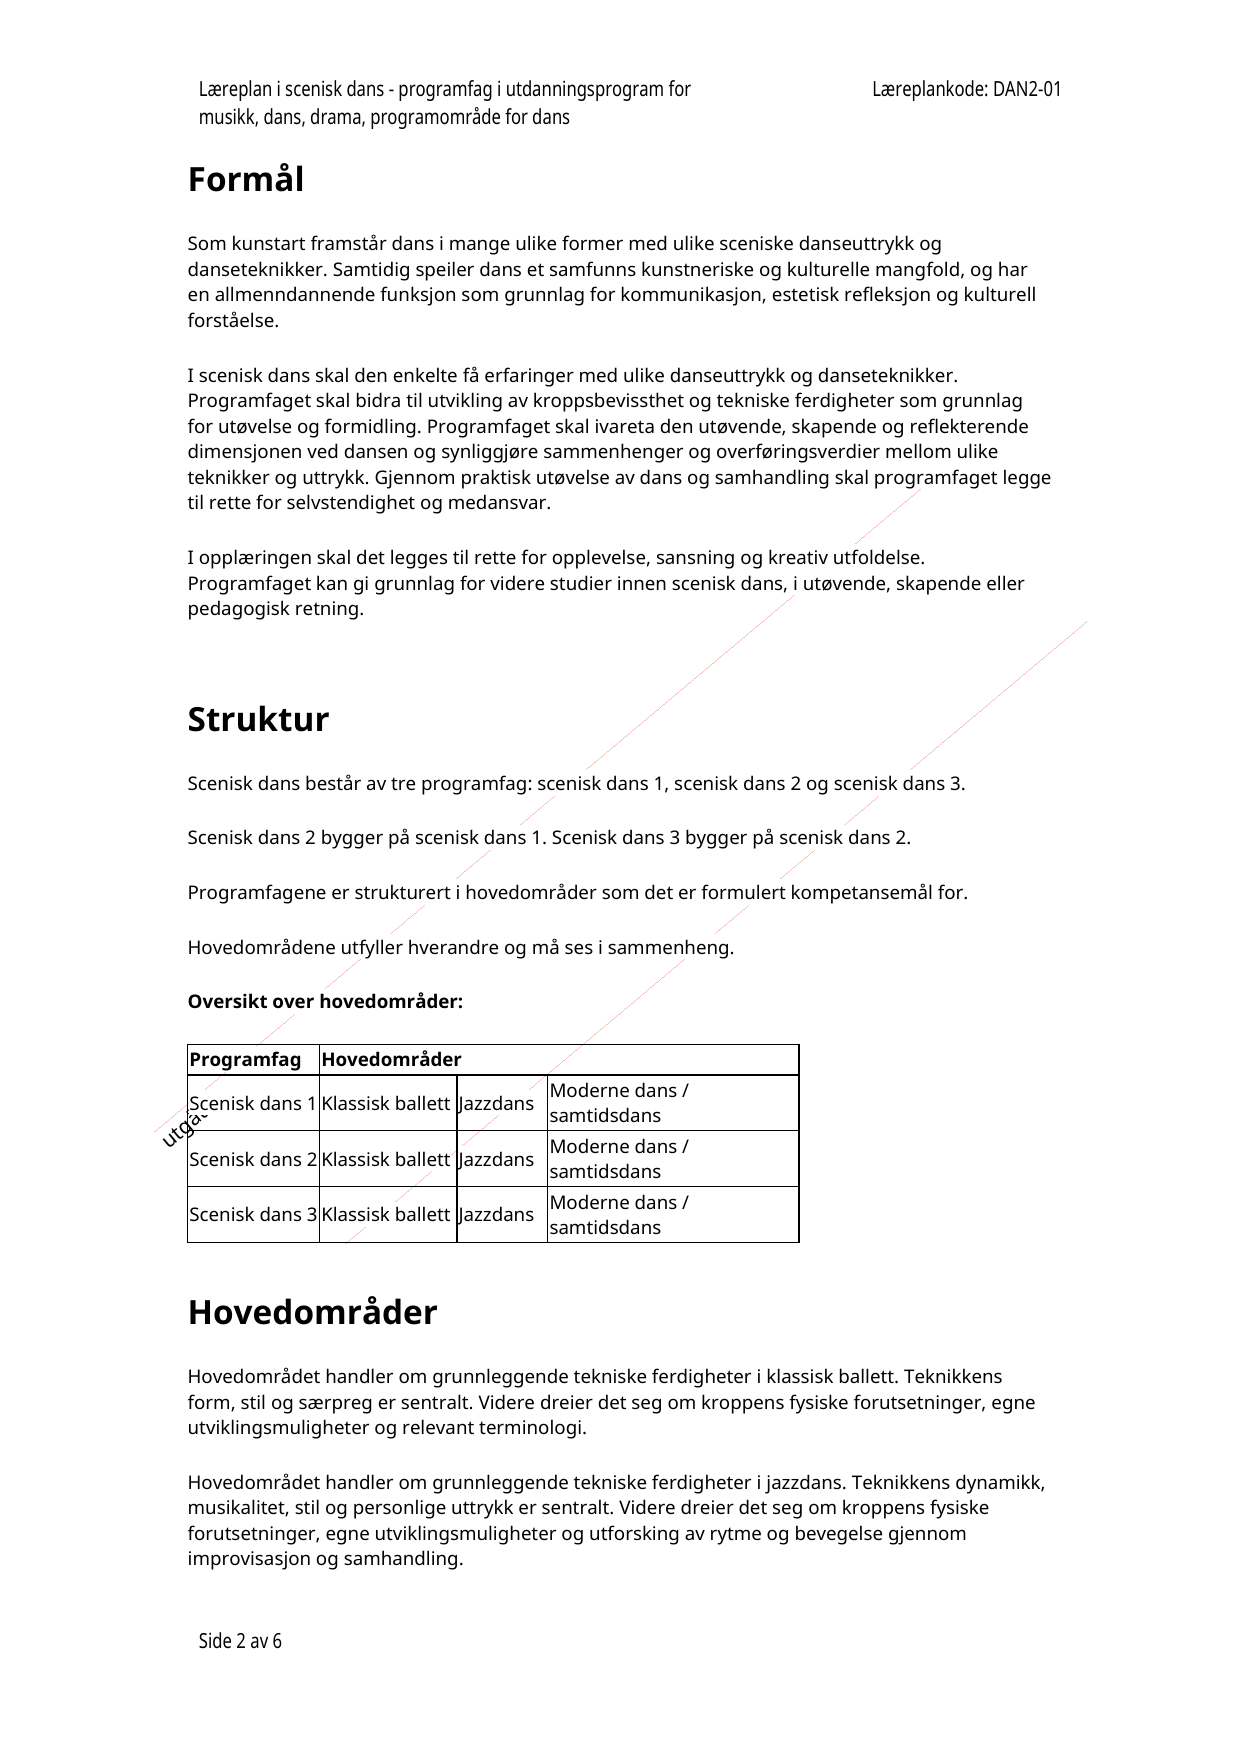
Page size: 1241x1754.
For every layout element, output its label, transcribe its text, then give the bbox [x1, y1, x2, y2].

text Hovedområdet handler om grunnleggende tekniske ferdigheter i jazzdans. Teknikkens dynamikk, musikalitet, stil og personlige uttrykk er sentralt. Videre dreier det seg om kroppens fysiske forutsetninger, egne utviklingsmuligheter og utforsking av rytme og bevegelse gjennom improvisasjon og samhandling. [464, 1469, 1053, 1571]
subtitle Struktur [946, 651, 1053, 741]
table_cell Jazzdans [458, 1131, 547, 1186]
subtitle Struktur [622, 650, 1051, 741]
table_cell Scenisk dans 3 [188, 1187, 319, 1242]
table_cell Jazzdans [458, 1115, 497, 1130]
text Oversikt over hovedområder: [621, 989, 1053, 1014]
table_cell Klassisk ballett [349, 1187, 456, 1242]
table_cell Scenisk dans 2 [188, 1131, 319, 1186]
table_cell Jazzdans [458, 1187, 547, 1242]
table_cell Klassisk ballett [320, 1076, 456, 1130]
subtitle Hovedområder [347, 1243, 1053, 1334]
text I opplæringen skal det legges til rette for opplevelse, sansning og kreativ utfoldelse. Programfaget kan gi grunnlag for videre studier innen scenisk dans, i utøvende, skapende eller pedagogisk retning. [765, 544, 1053, 621]
subtitle Formål [313, 156, 1053, 202]
text Oversikt over hovedområder: [463, 989, 647, 1014]
text Som kunstart framstår dans i mange ulike former med ulike sceniske danseuttrykk og danseteknikker. Samtidig speiler dans et samfunns kunstneriske og kulturelle mangfold, og har en allmenndannende funksjon som grunnlag for kommunikasjon, estetisk refleksjon og kulturell forståelse. [284, 231, 1053, 333]
text Hovedområdene utfyller hverandre og må ses i sammenheng. [735, 934, 1053, 959]
text Programfagene er strukturert i hovedområder som det er formulert kompetansemål for. [969, 879, 1053, 905]
text I scenisk dans skal den enkelte få erfaringer med ulike danseuttrykk og danseteknikker. Programfaget skal bidra til utvikling av kroppsbevissthet og tekniske ferdigheter som grunnlag for utøvelse og formidling. Programfaget skal ivareta den utøvende, skapende og reflekterende dimensjonen ved dansen og synliggjøre sammenhenger og overføringsverdier mellom ulike teknikker og uttrykk. Gjennom praktisk utøvelse av dans og samhandling skal programfaget legge til rette for selvstendighet og medansvar. [187, 362, 1053, 515]
subtitle Struktur [338, 650, 727, 741]
table_cell Jazzdans [458, 1076, 543, 1090]
text Scenisk dans 2 bygger på scenisk dans 1. Scenisk dans 3 bygger på scenisk dans 2. [912, 825, 1053, 850]
table_cell Klassisk ballett [320, 1131, 456, 1186]
text I opplæringen skal det legges til rette for opplevelse, sansning og kreativ utfoldelse. Programfaget kan gi grunnlag for videre studier innen scenisk dans, i utøvende, skapende eller pedagogisk retning. [364, 595, 792, 621]
text Scenisk dans består av tre programfag: scenisk dans 1, scenisk dans 2 og scenisk dans 3. [966, 770, 1053, 796]
table_cell Klassisk ballett [320, 1187, 411, 1242]
text Hovedområdet handler om grunnleggende tekniske ferdigheter i klassisk ballett. Teknikkens form, stil og særpreg er sentralt. Videre dreier det seg om kroppens fysiske forutsetninger, egne utviklingsmuligheter og relevant terminologi. [187, 1363, 1053, 1440]
table_cell Jazzdans [482, 1076, 547, 1130]
table_cell Scenisk dans 1 [188, 1076, 319, 1130]
